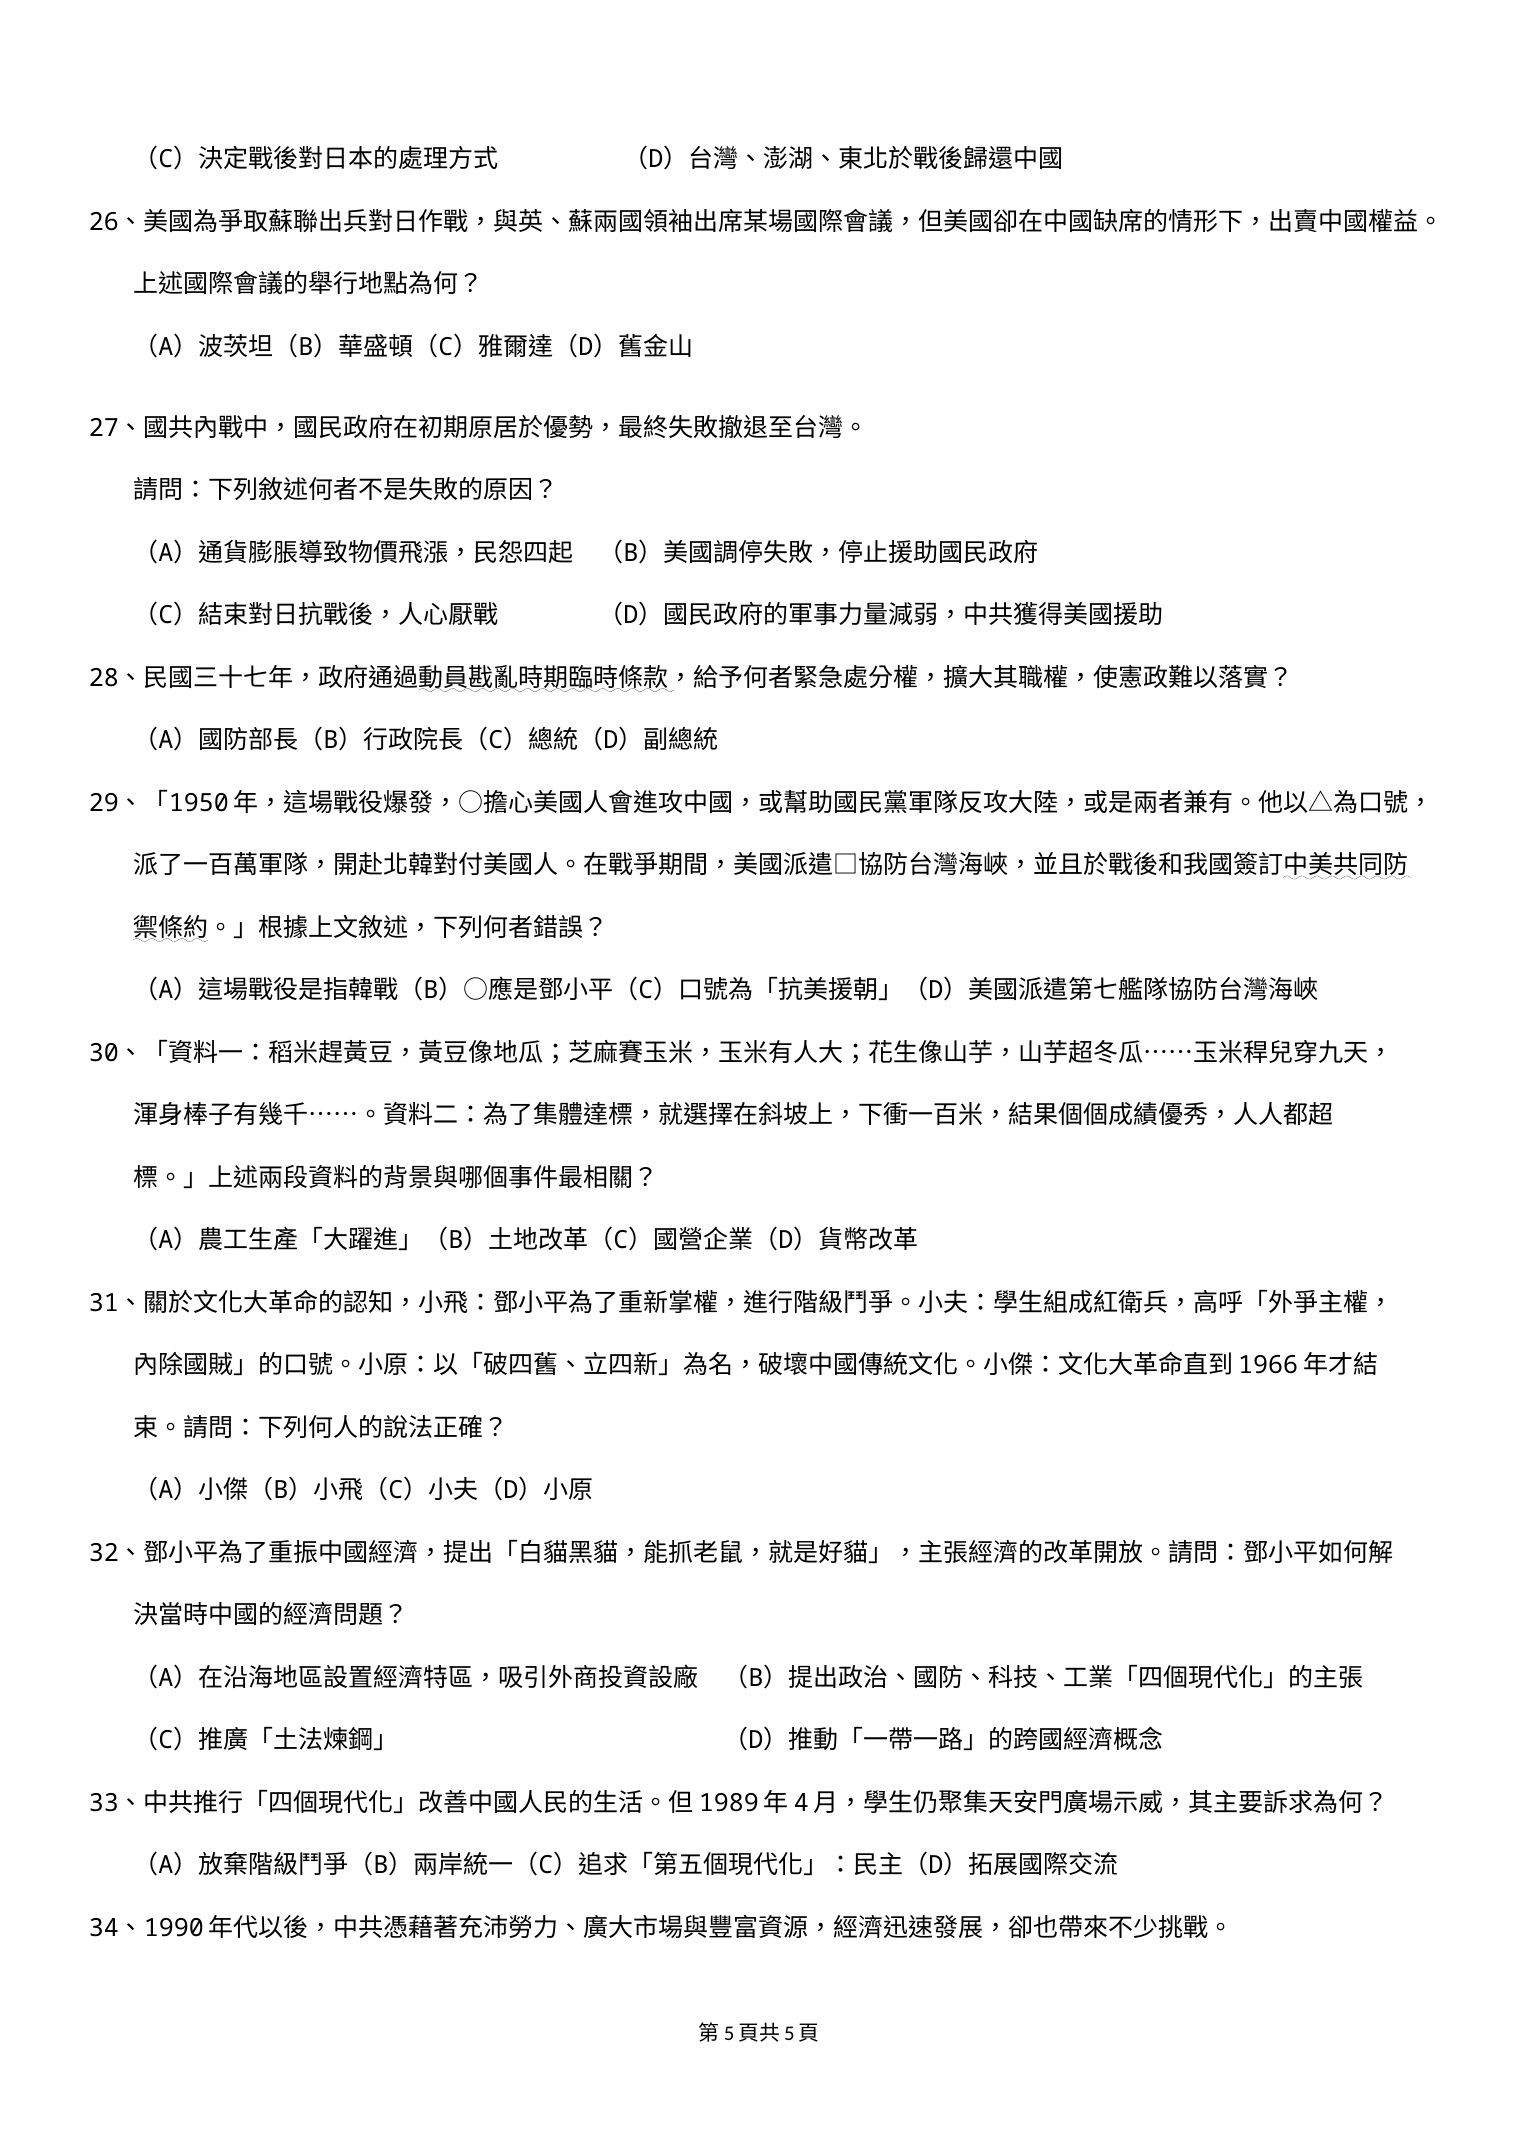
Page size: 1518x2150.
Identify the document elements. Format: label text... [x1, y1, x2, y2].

text 29、「1950年，這場戰役爆發，○擔心美國人會進攻中國，或幫助國民黨軍隊反攻大陸，或是兩者兼有。他以△為口號，派了一百萬軍隊，開赴北韓對付美國人。在戰爭期間，美國派遣□協防台灣海峽，並且於戰後和我國簽訂中美共同防禦條約。」根據上文敘述，下列何者錯誤？ [89, 759, 1418, 946]
text （A）農工生產「大躍進」（B）土地改革（C）國營企業（D）貨幣改革 [133, 1196, 1429, 1259]
text 32、鄧小平為了重振中國經濟，提出「白貓黑貓，能抓老鼠，就是好貓」，主張經濟的改革開放。請問：鄧小平如何解決當時中國的經濟問題？ [89, 1509, 1403, 1634]
text （A）放棄階級鬥爭（B）兩岸統一（C）追求「第五個現代化」：民主（D）拓展國際交流 [133, 1821, 1429, 1884]
text 31、關於文化大革命的認知，小飛：鄧小平為了重新掌權，進行階級鬥爭。小夫：學生組成紅衛兵，高呼「外爭主權，內除國賊」的口號。小原：以「破四舊、立四新」為名，破壞中國傳統文化。小傑：文化大革命直到1966年才結束。請問：下列何人的說法正確？ [89, 1259, 1388, 1446]
text （A）通貨膨脹導致物價飛漲，民怨四起 （B）美國調停失敗，停止援助國民政府 [133, 509, 1429, 571]
text 33、中共推行「四個現代化」改善中國人民的生活。但1989年4月，學生仍聚集天安門廣場示威，其主要訴求為何？ [89, 1759, 1429, 1821]
text （C）決定戰後對日本的處理方式 （D）台灣、澎湖、東北於戰後歸還中國 [133, 115, 1429, 177]
text （A）國防部長（B）行政院長（C）總統（D）副總統 [133, 696, 1429, 759]
text （A）波茨坦（B）華盛頓（C）雅爾達（D）舊金山 [133, 302, 1429, 365]
text （C）推廣「土法煉鋼」 （D）推動「一帶一路」的跨國經濟概念 [133, 1696, 1429, 1759]
text 34、1990年代以後，中共憑藉著充沛勞力、廣大市場與豐富資源，經濟迅速發展，卻也帶來不少挑戰。 [89, 1884, 1429, 1946]
text （C）結束對日抗戰後，人心厭戰 （D）國民政府的軍事力量減弱，中共獲得美國援助 [133, 571, 1429, 634]
text （A）在沿海地區設置經濟特區，吸引外商投資設廠 （B）提出政治、國防、科技、工業「四個現代化」的主張 [133, 1634, 1429, 1696]
text （A）小傑（B）小飛（C）小夫（D）小原 [133, 1446, 1429, 1509]
text 請問：下列敘述何者不是失敗的原因？ [133, 446, 1429, 509]
text 27、國共內戰中，國民政府在初期原居於優勢，最終失敗撤退至台灣。 [89, 384, 1429, 446]
text 28、民國三十七年，政府通過動員戡亂時期臨時條款，給予何者緊急處分權，擴大其職權，使憲政難以落實？ [89, 634, 1429, 696]
text 26、美國為爭取蘇聯出兵對日作戰，與英、蘇兩國領袖出席某場國際會議，但美國卻在中國缺席的情形下，出賣中國權益。上述國際會議的舉行地點為何？ [89, 177, 1429, 302]
text （A）這場戰役是指韓戰（B）○應是鄧小平（C）口號為「抗美援朝」（D）美國派遣第七艦隊協防台灣海峽 [133, 946, 1429, 1009]
text 30、「資料一：稻米趕黃豆，黃豆像地瓜；芝麻賽玉米，玉米有人大；花生像山芋，山芋超冬瓜……玉米稈兒穿九天，渾身棒子有幾千……。資料二：為了集體達標，就選擇在斜坡上，下衝一百米，結果個個成績優秀，人人都超標。」上述兩段資料的背景與哪個事件最相關？ [89, 1009, 1373, 1196]
